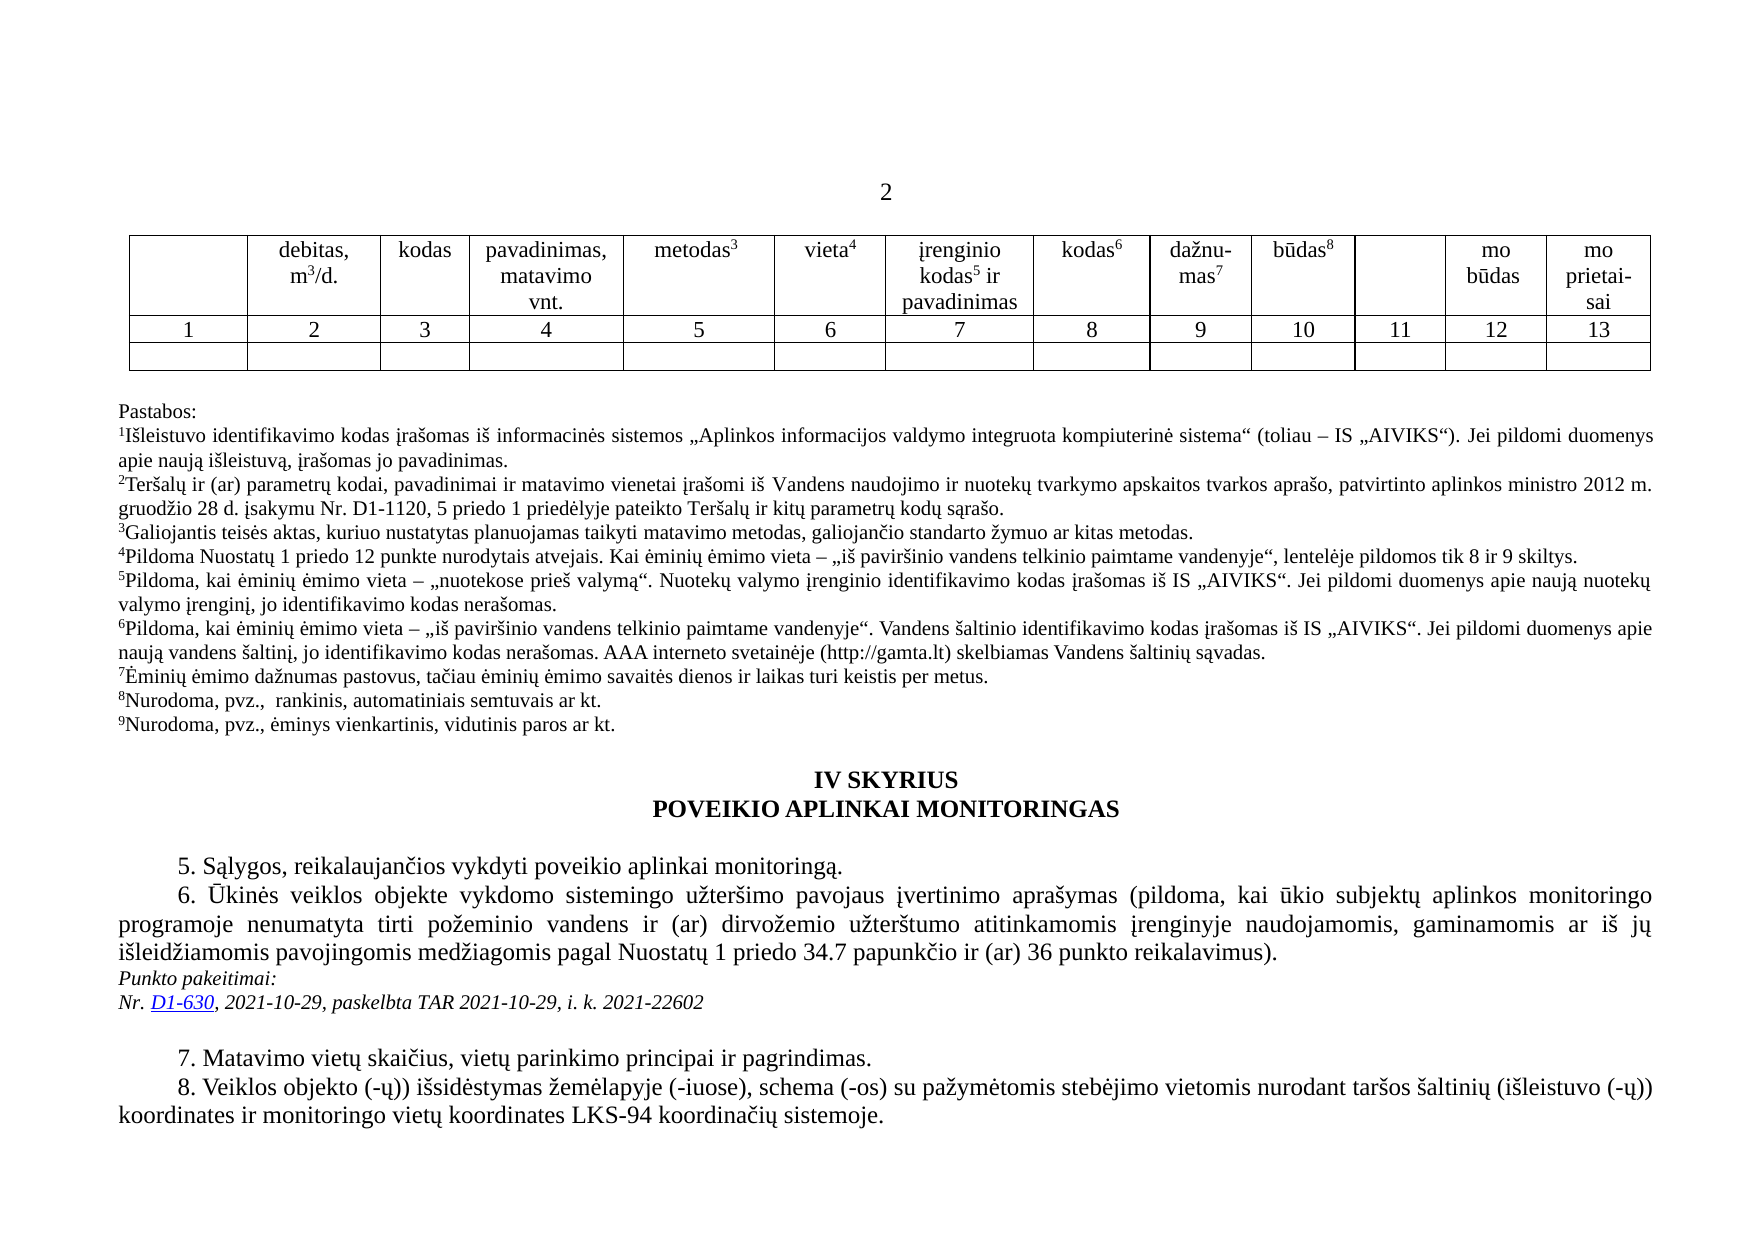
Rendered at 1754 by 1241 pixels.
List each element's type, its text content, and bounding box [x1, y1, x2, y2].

table_cell 1 [130, 316, 247, 342]
text Nr. D1-630, 2021-10-29, paskelbta TAR 2021-10-29, i. k. 2021-22602 [118, 990, 1654, 1014]
table_cell 5 [624, 316, 774, 342]
table_header vieta4 [775, 236, 885, 315]
text 6. Ūkinės veiklos objekte vykdomo sistemingo užteršimo pavojaus įvertinimo aprašymas (pildoma, kai ūkio subjektų aplinkos monitoringo programoje nenumatyta tirti požeminio vandens ir (ar) dirvožemio užterštumo atitinkamomis įrenginyje naudojamomis, gaminamomis ar iš jų išleidžiamomis pavojingomis medžiagomis pagal Nuostatų 1 priedo 34.7 papunkčio ir (ar) 36 punkto reikalavimus). [118, 880, 1654, 966]
table_cell 10 [1252, 316, 1354, 342]
table_header būdas8 [1252, 236, 1354, 315]
table_cell kodas [381, 236, 469, 315]
table_header mo būdas [1446, 236, 1546, 315]
text 2Teršalų ir (ar) parametrų kodai, pavadinimai ir matavimo vienetai įrašomi iš Vandens naudojimo ir nuotekų tvarkymo apskaitos tvarkos aprašo, patvirtinto aplinkos ministro 2012 m. gruodžio 28 d. įsakymu Nr. D1-1120, 5 priedo 1 priedėlyje pateikto Teršalų ir kitų parametrų kodų sąrašo. [118, 472, 1654, 520]
table_cell 9 [1151, 316, 1251, 342]
text Pastabos: [118, 399, 1654, 423]
table_cell [1547, 343, 1650, 369]
table_header mo prietai-sai [1547, 236, 1650, 315]
table_cell 7 [886, 316, 1033, 342]
table_cell 13 [1547, 316, 1650, 342]
table_header [1356, 236, 1445, 315]
table_cell [381, 343, 469, 369]
table_cell 8 [1034, 316, 1149, 342]
text 1Išleistuvo identifikavimo kodas įrašomas iš informacinės sistemos „Aplinkos informacijos valdymo integruota kompiuterinė sistema“ (toliau – IS „AIVIKS“). Jei pildomi duomenys apie naują išleistuvą, įrašomas jo pavadinimas. [118, 423, 1654, 472]
table_cell 12 [1446, 316, 1546, 342]
table_cell [470, 343, 623, 369]
text 3Galiojantis teisės aktas, kuriuo nustatytas planuojamas taikyti matavimo metodas, galiojančio standarto žymuo ar kitas metodas. [118, 520, 1654, 544]
table_cell [248, 343, 380, 369]
table_cell [1151, 343, 1251, 369]
table_cell 11 [1356, 316, 1445, 342]
table_cell [1446, 343, 1546, 369]
table_header dažnu-mas7 [1151, 236, 1251, 315]
table_cell [1252, 343, 1354, 369]
table_header metodas3 [624, 236, 774, 315]
table_header įrenginio kodas5 ir pavadinimas [886, 236, 1033, 315]
text 8. Veiklos objekto (-ų)) išsidėstymas žemėlapyje (-iuose), schema (-os) su pažymėtomis stebėjimo vietomis nurodant taršos šaltinių (išleistuvo (-ų)) koordinates ir monitoringo vietų koordinates LKS-94 koordinačių sistemoje. [118, 1072, 1654, 1129]
table_header debitas, m3/d. [248, 236, 380, 315]
table_cell [130, 343, 247, 369]
table_cell 6 [775, 316, 885, 342]
text 4Pildoma Nuostatų 1 priedo 12 punkte nurodytais atvejais. Kai ėminių ėmimo vieta – „iš paviršinio vandens telkinio paimtame vandenyje“, lentelėje pildomos tik 8 ir 9 skiltys. [118, 544, 1654, 568]
table_cell 4 [470, 316, 623, 342]
table_cell [1356, 343, 1445, 369]
table_cell [775, 343, 885, 369]
text 5Pildoma, kai ėminių ėmimo vieta – „nuotekose prieš valymą“. Nuotekų valymo įrenginio identifikavimo kodas įrašomas iš IS „AIVIKS“. Jei pildomi duomenys apie naują nuotekų valymo įrenginį, jo identifikavimo kodas nerašomas. [118, 568, 1654, 616]
table_cell [624, 343, 774, 369]
text POVEIKIO APLINKAI MONITORINGAS [118, 794, 1654, 822]
text 6Pildoma, kai ėminių ėmimo vieta – „iš paviršinio vandens telkinio paimtame vandenyje“. Vandens šaltinio identifikavimo kodas įrašomas iš IS „AIVIKS“. Jei pildomi duomenys apie naują vandens šaltinį, jo identifikavimo kodas nerašomas. AAA interneto svetainėje (http://gamta.lt) skelbiamas Vandens šaltinių sąvadas. [118, 616, 1654, 664]
table_header kodas6 [1034, 236, 1149, 315]
table_cell 3 [381, 316, 469, 342]
text 7. Matavimo vietų skaičius, vietų parinkimo principai ir pagrindimas. [118, 1043, 1654, 1072]
text 8Nurodoma, pvz., rankinis, automatiniais semtuvais ar kt. [118, 688, 1654, 712]
table_cell 2 [248, 316, 380, 342]
table_cell pavadinimas, matavimo vnt. [470, 236, 623, 315]
table_cell [1034, 343, 1149, 369]
table_cell [886, 343, 1033, 369]
text 7Ėminių ėmimo dažnumas pastovus, tačiau ėminių ėmimo savaitės dienos ir laikas turi keistis per metus. [118, 664, 1654, 688]
text 5. Sąlygos, reikalaujančios vykdyti poveikio aplinkai monitoringą. [118, 851, 1654, 880]
text Punkto pakeitimai: [118, 966, 1654, 990]
text IV SKYRIUS [118, 765, 1654, 794]
table_header [130, 236, 247, 315]
text 9Nurodoma, pvz., ėminys vienkartinis, vidutinis paros ar kt. [118, 712, 1654, 736]
